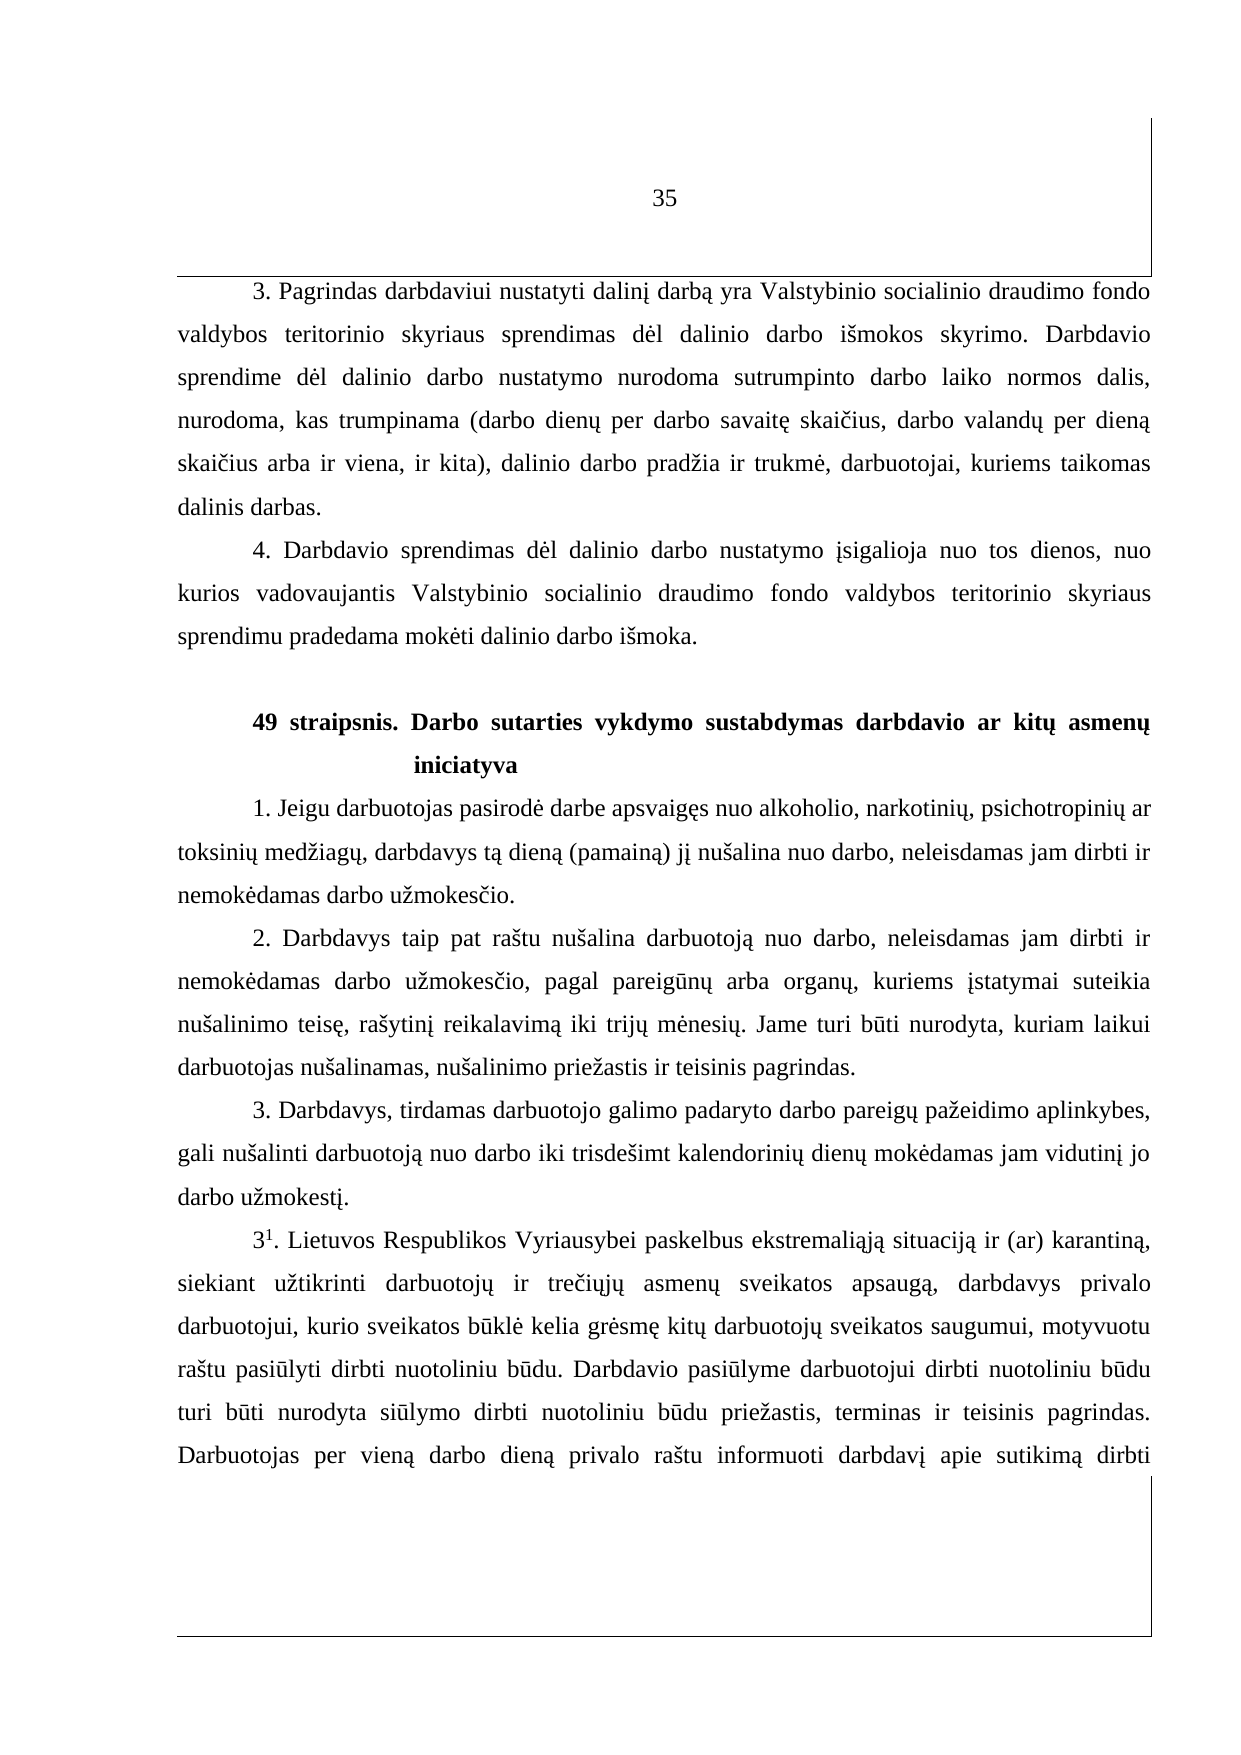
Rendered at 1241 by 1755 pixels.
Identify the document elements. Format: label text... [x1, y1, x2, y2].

subtitle 49 straipsnis. Darbo sutarties vykdymo sustabdymas darbdavio ar kitų asmenų iniciatyva [252, 707, 1152, 779]
text 3. Pagrindas darbdaviui nustatyti dalinį darbą yra Valstybinio socialinio draudimo fondo valdybos teritorinio skyriaus sprendimas dėl dalinio darbo išmokos skyrimo. Darbdavio sprendime dėl dalinio darbo nustatymo nurodoma sutrumpinto darbo laiko normos dalis, nurodoma, kas trumpinama (darbo dienų per darbo savaitę skaičius, darbo valandų per dieną skaičius arba ir viena, ir kita), dalinio darbo pradžia ir trukmė, darbuotojai, kuriems taikomas dalinis darbas. [177, 276, 1152, 520]
text 31. Lietuvos Respublikos Vyriausybei paskelbus ekstremaliąją situaciją ir (ar) karantiną, siekiant užtikrinti darbuotojų ir trečiųjų asmenų sveikatos apsaugą, darbdavys privalo darbuotojui, kurio sveikatos būklė kelia grėsmę kitų darbuotojų sveikatos saugumui, motyvuotu raštu pasiūlyti dirbti nuotoliniu būdu. Darbdavio pasiūlyme darbuotojui dirbti nuotoliniu būdu turi būti nurodyta siūlymo dirbti nuotoliniu būdu priežastis, terminas ir teisinis pagrindas. Darbuotojas per vieną darbo dieną privalo raštu informuoti darbdavį apie sutikimą dirbti [177, 1225, 1152, 1469]
text 1. Jeigu darbuotojas pasirodė darbe apsvaigęs nuo alkoholio, narkotinių, psichotropinių ar toksinių medžiagų, darbdavys tą dieną (pamainą) jį nušalina nuo darbo, neleisdamas jam dirbti ir nemokėdamas darbo užmokesčio. [177, 793, 1152, 908]
text 4. Darbdavio sprendimas dėl dalinio darbo nustatymo įsigalioja nuo tos dienos, nuo kurios vadovaujantis Valstybinio socialinio draudimo fondo valdybos teritorinio skyriaus sprendimu pradedama mokėti dalinio darbo išmoka. [177, 535, 1152, 650]
text 2. Darbdavys taip pat raštu nušalina darbuotoją nuo darbo, neleisdamas jam dirbti ir nemokėdamas darbo užmokesčio, pagal pareigūnų arba organų, kuriems įstatymai suteikia nušalinimo teisę, rašytinį reikalavimą iki trijų mėnesių. Jame turi būti nurodyta, kuriam laikui darbuotojas nušalinamas, nušalinimo priežastis ir teisinis pagrindas. [177, 923, 1152, 1081]
text 3. Darbdavys, tirdamas darbuotojo galimo padaryto darbo pareigų pažeidimo aplinkybes, gali nušalinti darbuotoją nuo darbo iki trisdešimt kalendorinių dienų mokėdamas jam vidutinį jo darbo užmokestį. [177, 1095, 1152, 1210]
